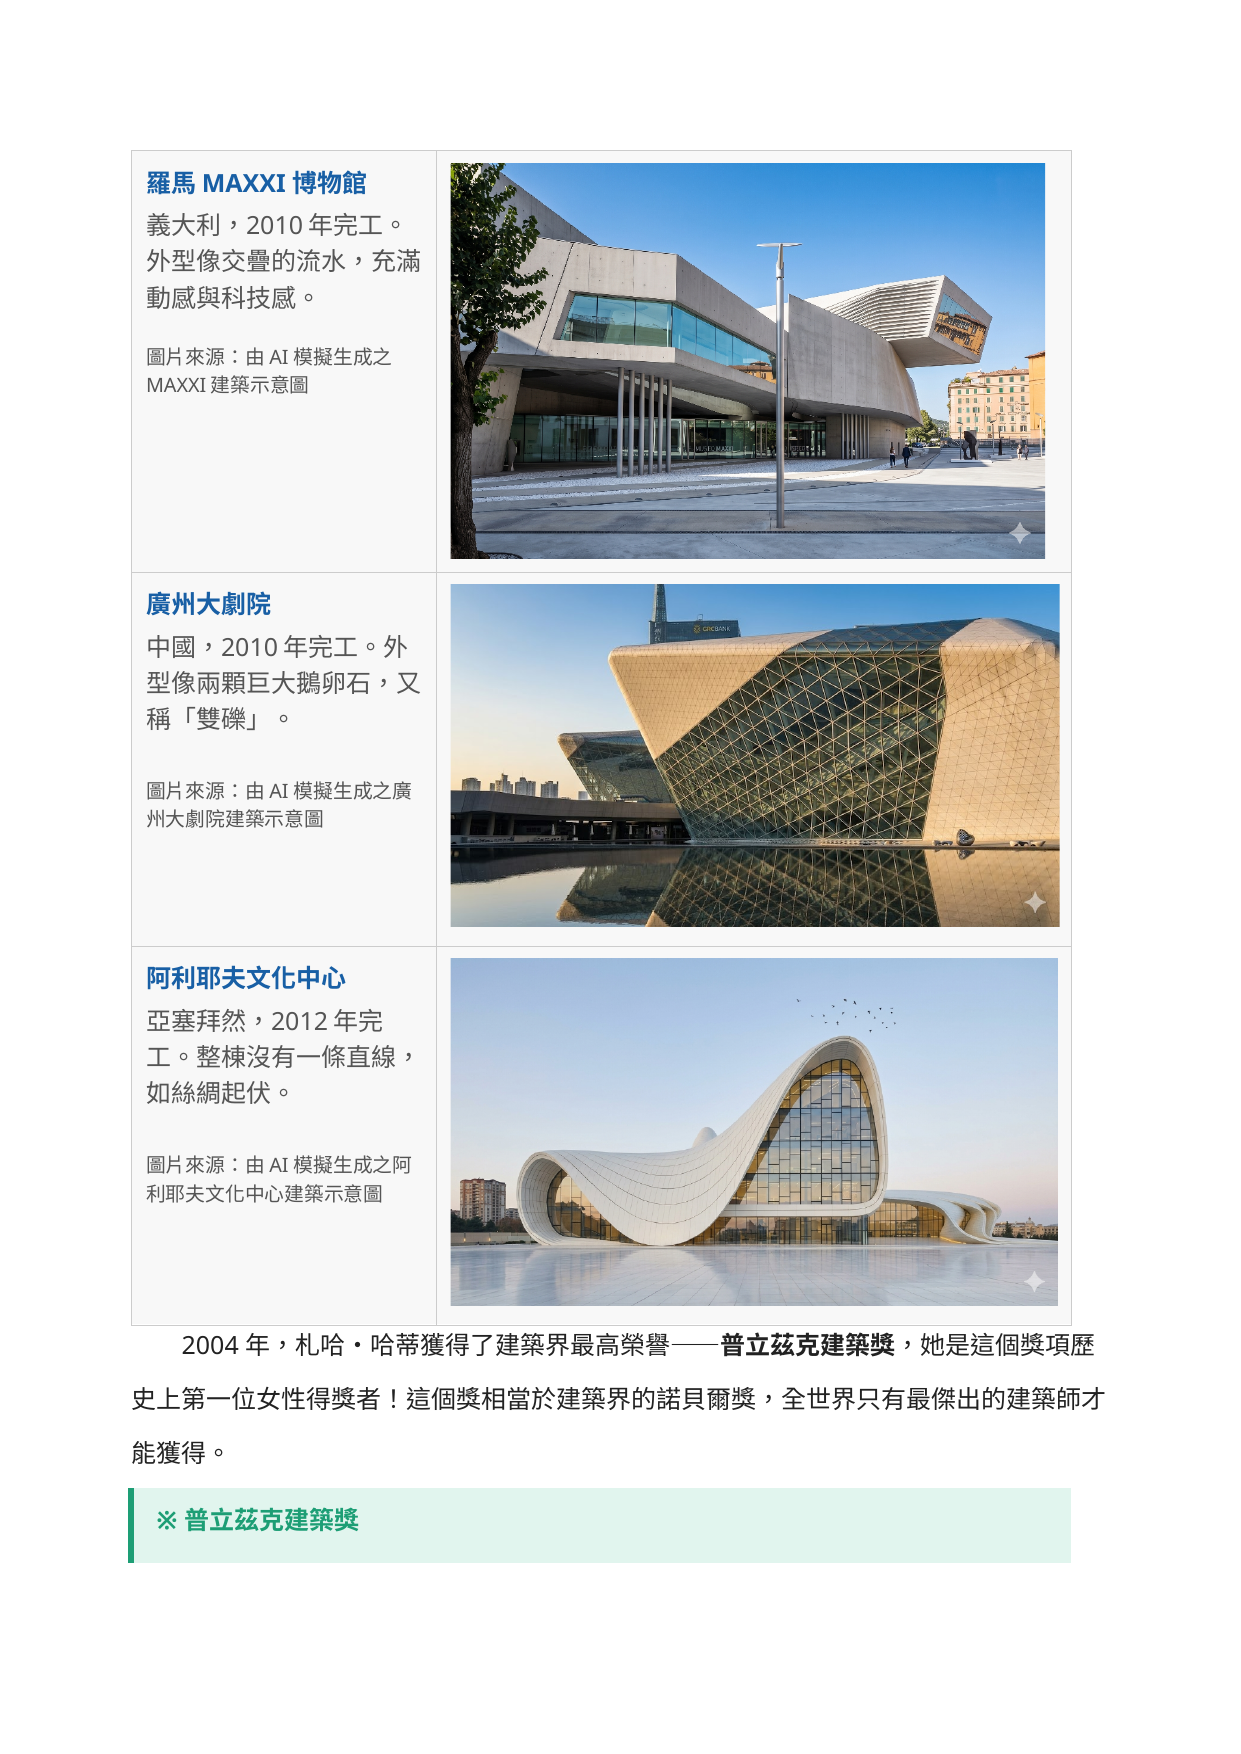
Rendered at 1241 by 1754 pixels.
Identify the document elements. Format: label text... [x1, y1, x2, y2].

table_cell 阿利耶夫文化中心 亞塞拜然，2012年完工。整棟沒有一條直線，如絲綢起伏。 圖片來源：由 AI 模擬生成之阿利耶夫文化中心建築示意圖 [132, 947, 436, 1324]
table_cell [437, 573, 1071, 946]
table_header 羅馬 MAXXI 博物館 義大利，2010年完工。外型像交疊的流水，充滿動感與科技感。 圖片來源：由 AI 模擬生成之MAXXI建築示意圖 [132, 151, 436, 571]
text 2004 年，札哈‧哈蒂獲得了建築界最高榮譽——普立茲克建築獎，她是這個獎項歷史上第一位女性得獎者！這個獎相當於建築界的諾貝爾獎，全世界只有最傑出的建築師才能獲得。 [131, 1325, 1109, 1470]
table_header [437, 151, 1071, 571]
table_header ※ 普立茲克建築獎 [134, 1488, 1071, 1563]
table_cell 廣州大劇院 中國，2010年完工。外型像兩顆巨大鵝卵石，又稱「雙礫」。 圖片來源：由 AI 模擬生成之廣州大劇院建築示意圖 [132, 573, 436, 946]
table_cell [437, 947, 1071, 1324]
